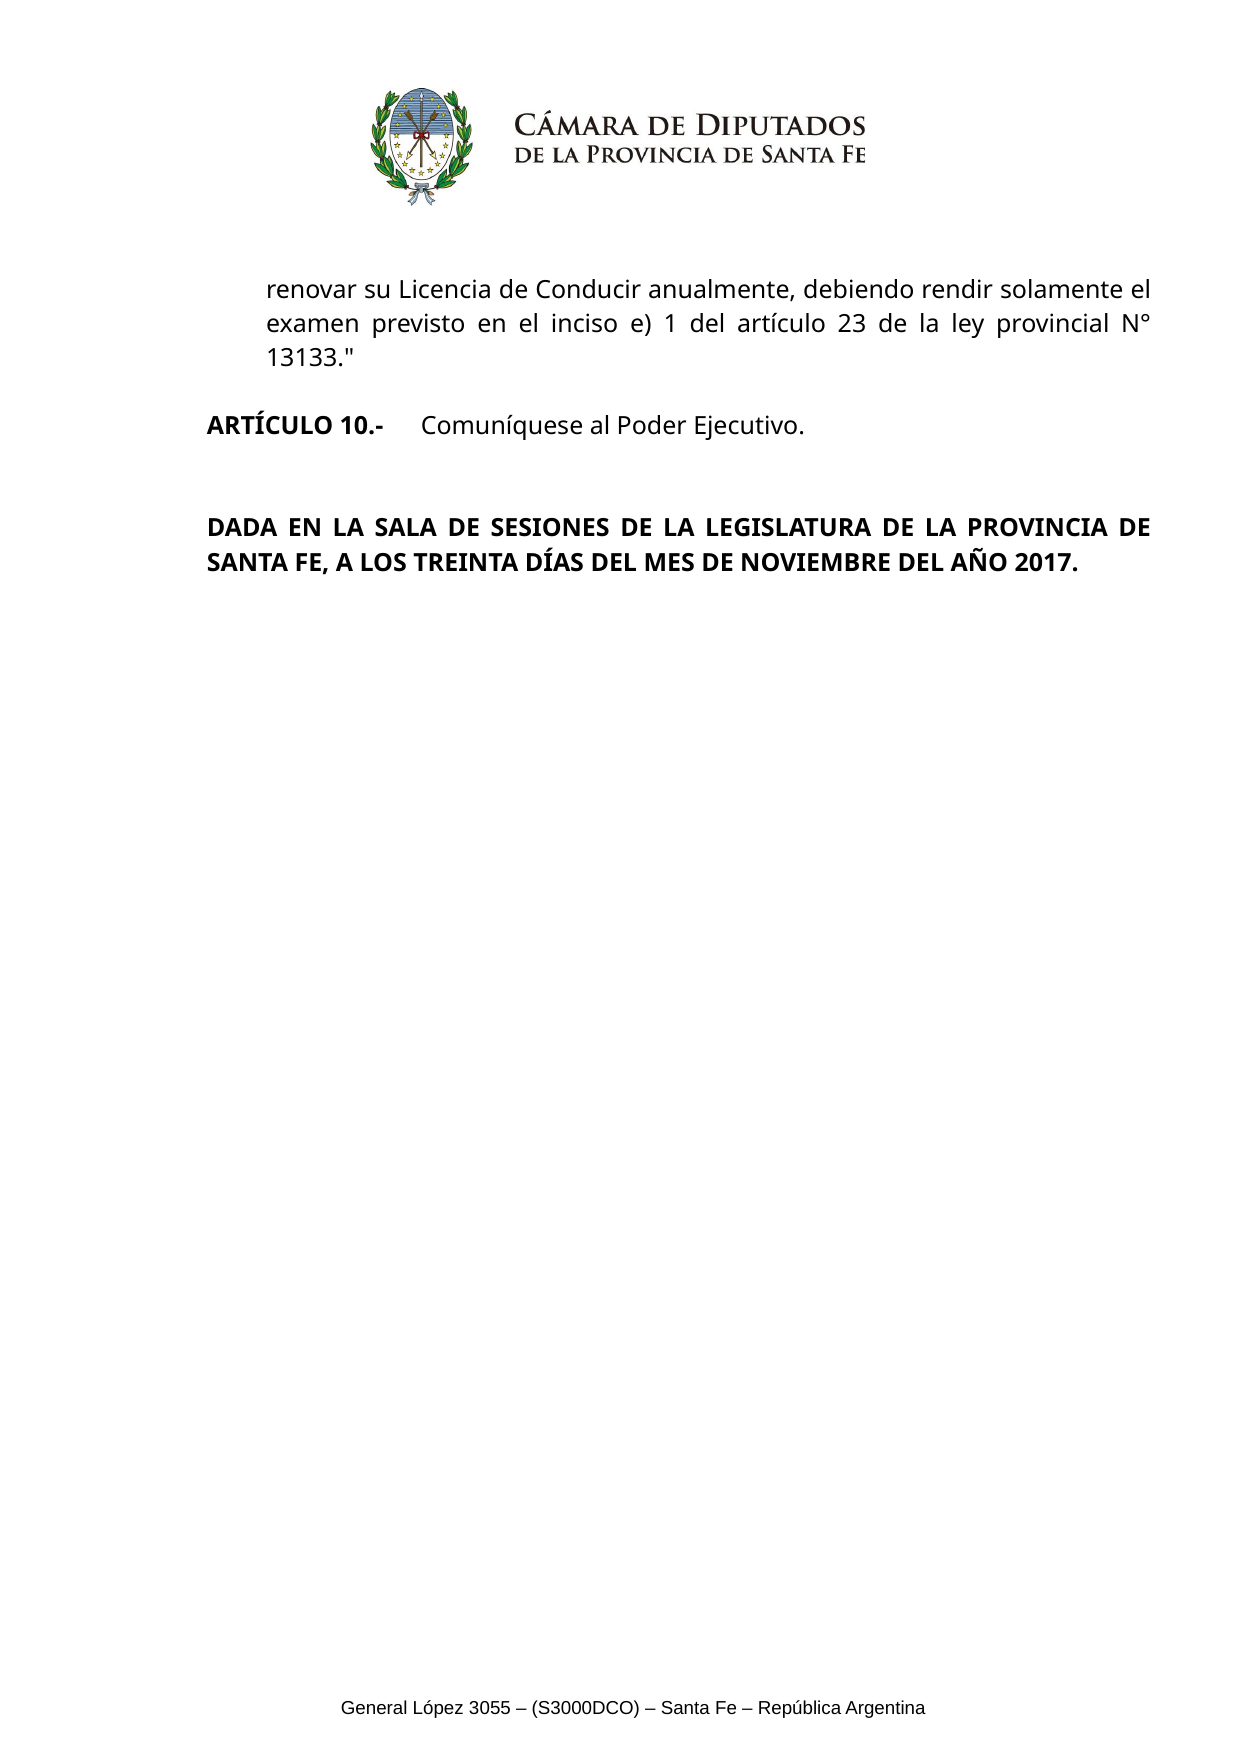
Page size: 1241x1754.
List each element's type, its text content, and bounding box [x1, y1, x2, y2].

picture [370, 88, 866, 210]
text DADA EN LA SALA DE SESIONES DE LA LEGISLATURA DE LA PROVINCIA DE SANTA FE, A LOS TREINTA DÍAS DEL MES DE NOVIEMBRE DEL AÑO 2017. [207, 510, 1152, 578]
text Comuníquese al Poder Ejecutivo. [421, 408, 1152, 442]
table_header ARTÍCULO 10.- [207, 408, 421, 458]
text renovar su Licencia de Conducir anualmente, debiendo rendir solamente el examen previsto en el inciso e) 1 del artículo 23 de la ley provincial N° 13133." [266, 272, 1152, 374]
